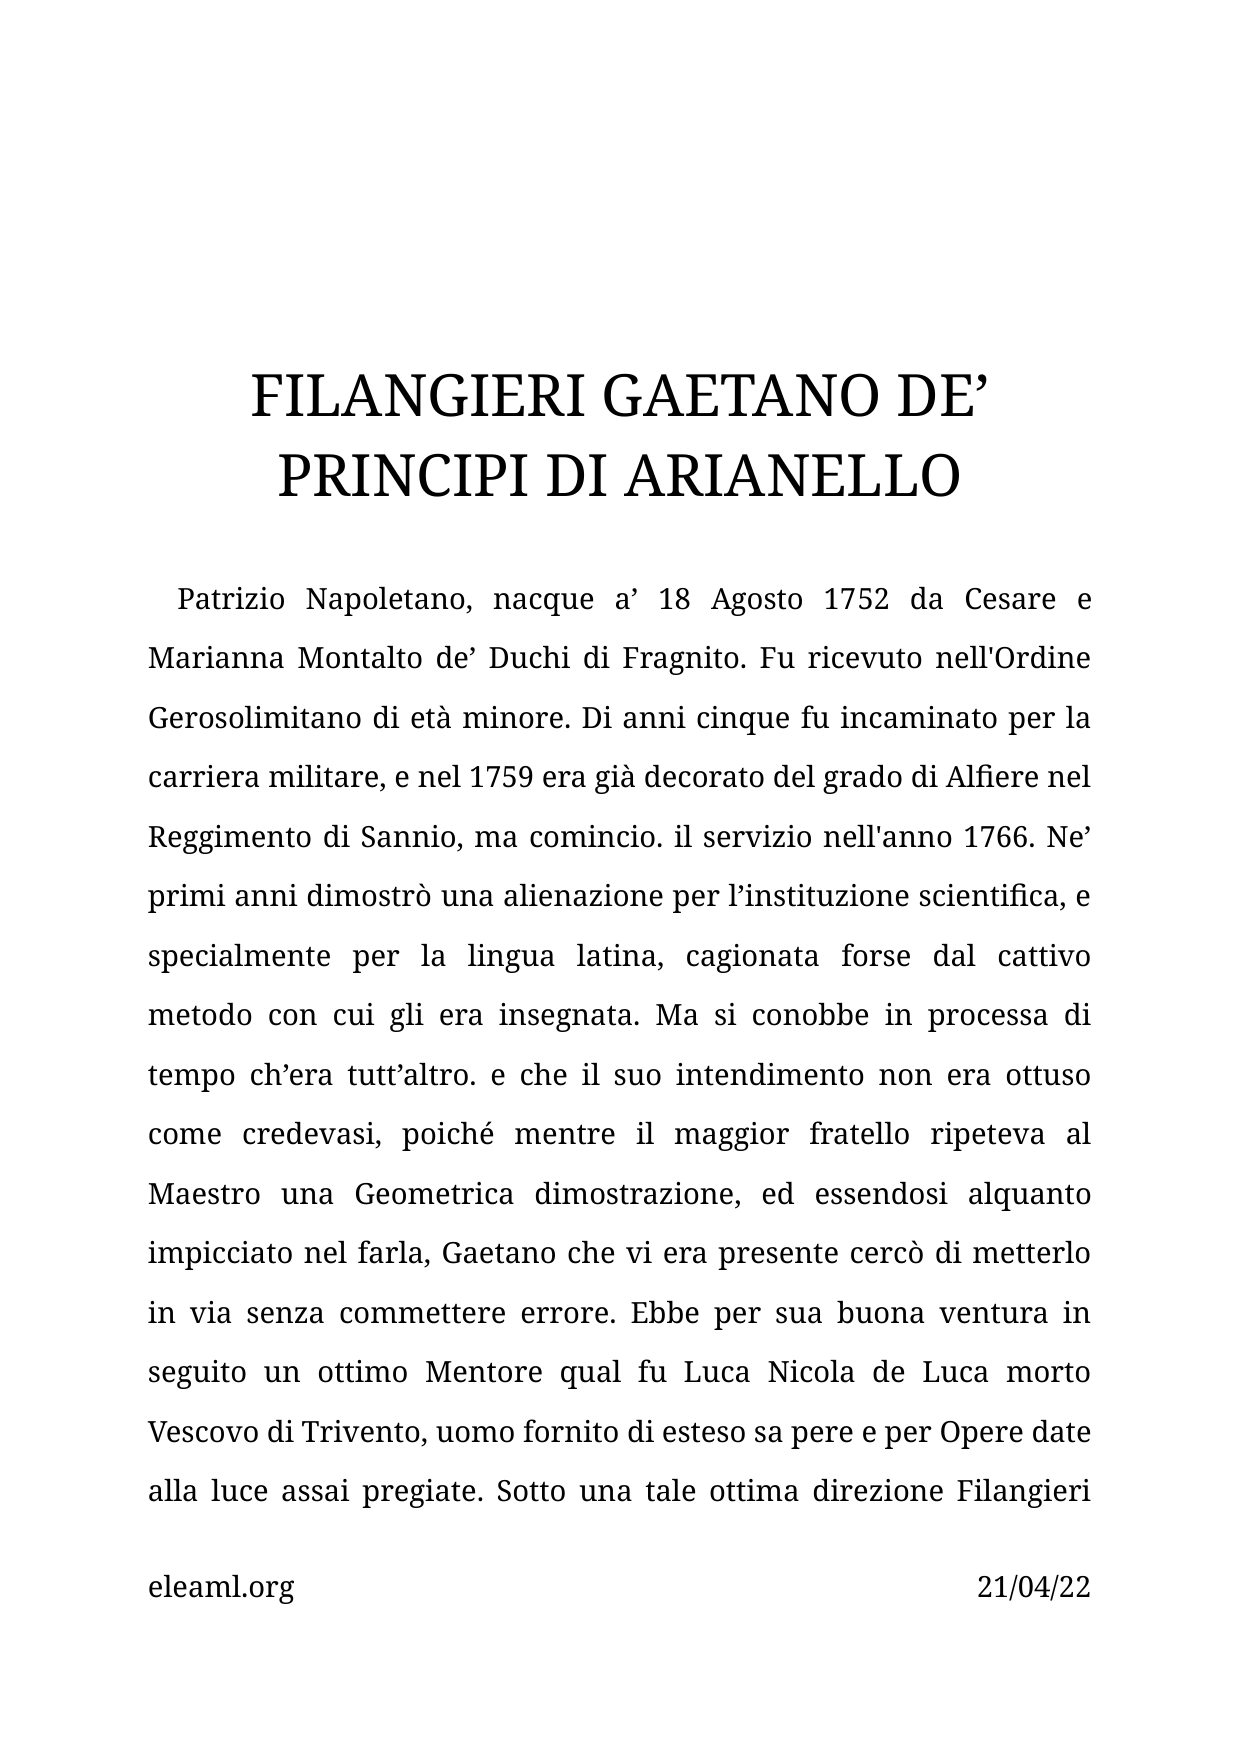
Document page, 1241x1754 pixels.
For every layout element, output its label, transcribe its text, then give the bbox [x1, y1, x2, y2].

subtitle FILANGIERI GAETANO DE’ PRINCIPI DI ARIANELLO [148, 354, 1093, 513]
text Patrizio Napoletano, nacque a’ 18 Agosto 1752 da Cesare e Marianna Montalto de’ Duchi di Fragnito. Fu ricevuto nell'Ordine Gerosolimitano di età minore. Di anni cinque fu incaminato per la carriera militare, e nel 1759 era già decorato del grado di Alfiere nel Reggimento di Sannio, ma comincio. il servizio nell'anno 1766. Ne’ primi anni dimostrò una alienazione per l’instituzione scientifica, e specialmente per la lingua latina, cagionata forse dal cattivo metodo con cui gli era insegnata. Ma si conobbe in processa di tempo ch’era tutt’altro. e che il suo intendimento non era ottuso come credevasi, poiché mentre il maggior fratello ripeteva al Maestro una Geometrica dimostrazione, ed essendosi alquanto impicciato nel farla, Gaetano che vi era presente cercò di metterlo in via senza commettere errore. Ebbe per sua buona ventura in seguito un ottimo Mentore qual fu Luca Nicola de Luca morto Vescovo di Trivento, uomo fornito di esteso sa pere e per Opere date alla luce assai pregiate. Sotto una tale ottima direzione Filangieri [148, 578, 1093, 1510]
